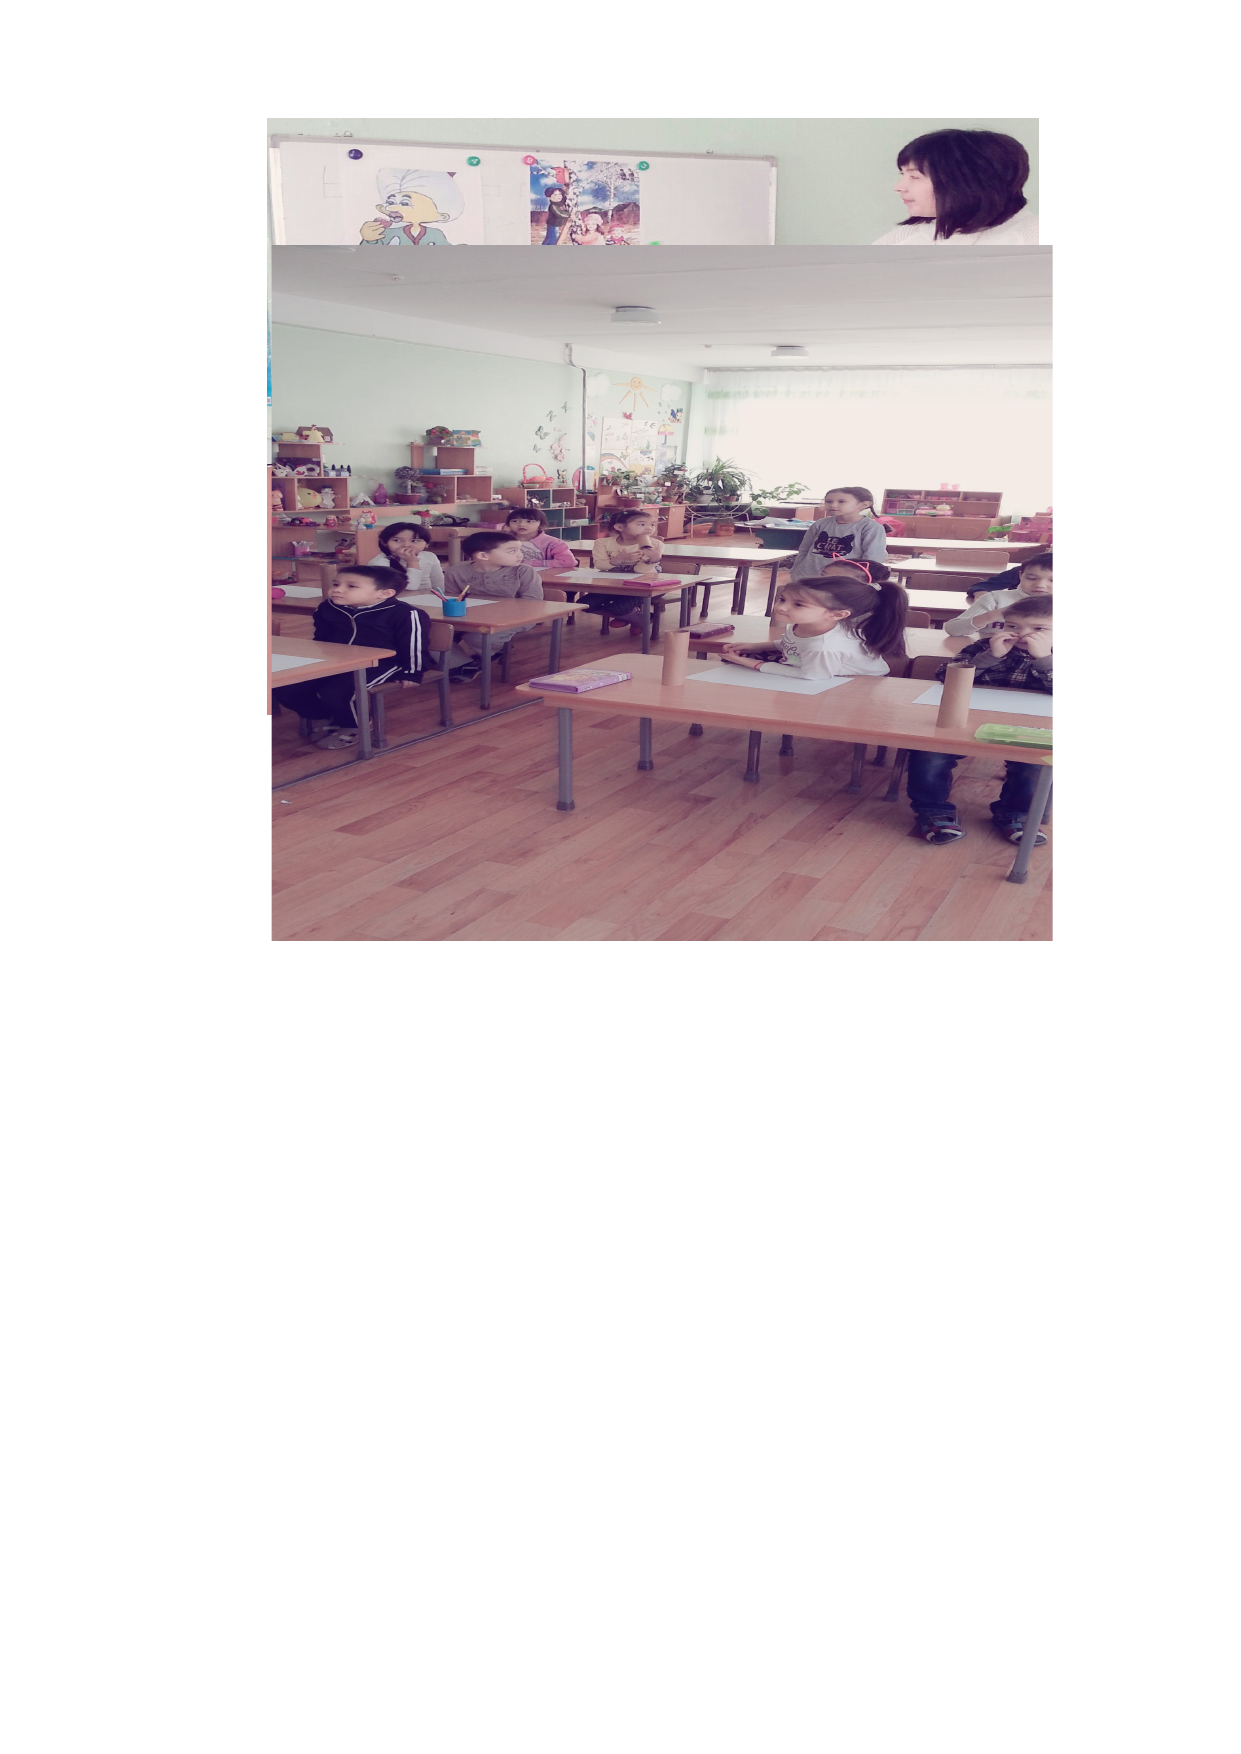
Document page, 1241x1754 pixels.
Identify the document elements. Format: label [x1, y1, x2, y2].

picture [267, 118, 1053, 941]
